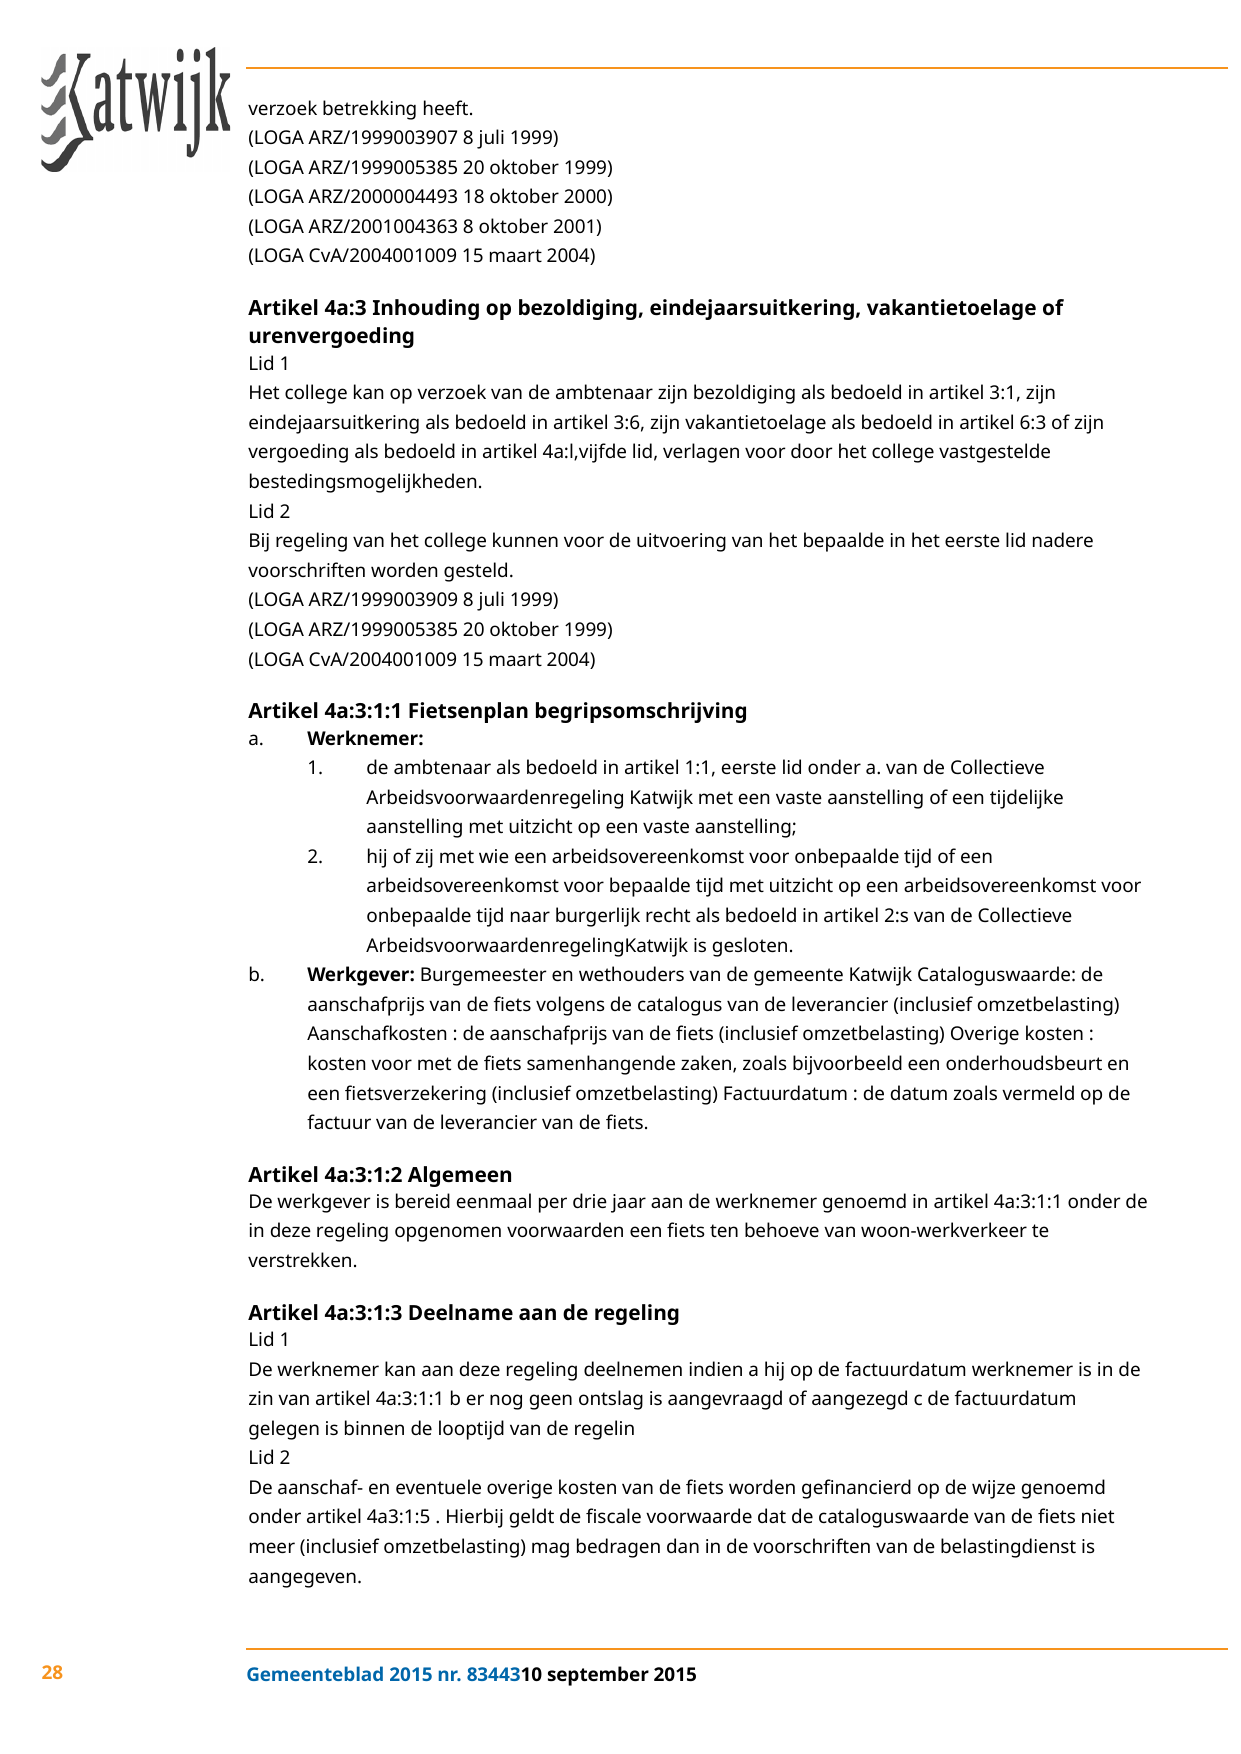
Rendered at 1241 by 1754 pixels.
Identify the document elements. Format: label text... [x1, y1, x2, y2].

text Artikel 4a:3:1:2 Algemeen [248, 1160, 1152, 1188]
text (LOGA ARZ/1999005385 20 oktober 1999) [248, 154, 1152, 180]
text Lid 2 [248, 1444, 1152, 1470]
text (LOGA ARZ/2001004363 8 oktober 2001) [248, 213, 1152, 239]
text Het college kan op verzoek van de ambtenaar zijn bezoldiging als bedoeld in artikel 3:1, zijn eindejaarsuitkering als bedoeld in artikel 3:6, zijn vakantietoelage als bedoeld in artikel 6:3 of zijn vergoeding als bedoeld in artikel 4a:l,vijfde lid, verlagen voor door het college vastgestelde bestedingsmogelijkheden. [248, 379, 1152, 494]
text Artikel 4a:3:1:3 Deelname aan de regeling [248, 1298, 1152, 1326]
list Werkgever: Burgemeester en wethouders van de gemeente Katwijk Cataloguswaarde: de aanschafprijs van de fiets volgens de catalogus van de leverancier (inclusief omzetbelasting) Aanschafkosten : de aanschafprijs van de fiets (inclusief omzetbelasting) Overige kosten : kosten voor met de fiets samenhangende zaken, zoals bijvoorbeeld een onderhoudsbeurt en een fietsverzekering (inclusief omzetbelasting) Factuurdatum : de datum zoals vermeld op de factuur van de leverancier van de fiets. [248, 961, 1152, 1135]
list hij of zij met wie een arbeidsovereenkomst voor onbepaalde tijd of een arbeidsovereenkomst voor bepaalde tijd met uitzicht op een arbeidsovereenkomst voor onbepaalde tijd naar burgerlijk recht als bedoeld in artikel 2:s van de Collectieve ArbeidsvoorwaardenregelingKatwijk is gesloten. [307, 843, 1152, 957]
list Werknemer: [248, 725, 1152, 750]
text Artikel 4a:3 Inhouding op bezoldiging, eindejaarsuitkering, vakantietoelage of urenvergoeding [248, 293, 1152, 350]
text (LOGA ARZ/1999005385 20 oktober 1999) [248, 616, 1152, 642]
picture [41, 47, 231, 172]
text (LOGA ARZ/1999003909 8 juli 1999) [248, 587, 1152, 612]
text Lid 1 [248, 350, 1152, 376]
text De werknemer kan aan deze regeling deelnemen indien a hij op de factuurdatum werknemer is in de zin van artikel 4a:3:1:1 b er nog geen ontslag is aangevraagd of aangezegd c de factuurdatum gelegen is binnen de looptijd van de regelin [248, 1356, 1152, 1441]
list de ambtenaar als bedoeld in artikel 1:1, eerste lid onder a. van de Collectieve Arbeidsvoorwaardenregeling Katwijk met een vaste aanstelling of een tijdelijke aanstelling met uitzicht op een vaste aanstelling; [307, 754, 1152, 839]
text Lid 2 [248, 498, 1152, 524]
text verzoek betrekking heeft. [248, 95, 1152, 121]
text De aanschaf- en eventuele overige kosten van de fiets worden gefinancierd op de wijze genoemd onder artikel 4a3:1:5 . Hierbij geldt de fiscale voorwaarde dat de cataloguswaarde van de fiets niet meer (inclusief omzetbelasting) mag bedragen dan in de voorschriften van de belastingdienst is aangegeven. [248, 1474, 1152, 1588]
text Artikel 4a:3:1:1 Fietsenplan begripsomschrijving [248, 696, 1152, 725]
text (LOGA ARZ/2000004493 18 oktober 2000) [248, 183, 1152, 209]
text De werkgever is bereid eenmaal per drie jaar aan de werknemer genoemd in artikel 4a:3:1:1 onder de in deze regeling opgenomen voorwaarden een fiets ten behoeve van woon-werkverkeer te verstrekken. [248, 1188, 1152, 1273]
text (LOGA CvA/2004001009 15 maart 2004) [248, 243, 1152, 268]
text (LOGA CvA/2004001009 15 maart 2004) [248, 646, 1152, 672]
text Lid 1 [248, 1326, 1152, 1352]
text Bij regeling van het college kunnen voor de uitvoering van het bepaalde in het eerste lid nadere voorschriften worden gesteld. [248, 527, 1152, 583]
text (LOGA ARZ/1999003907 8 juli 1999) [248, 124, 1152, 150]
